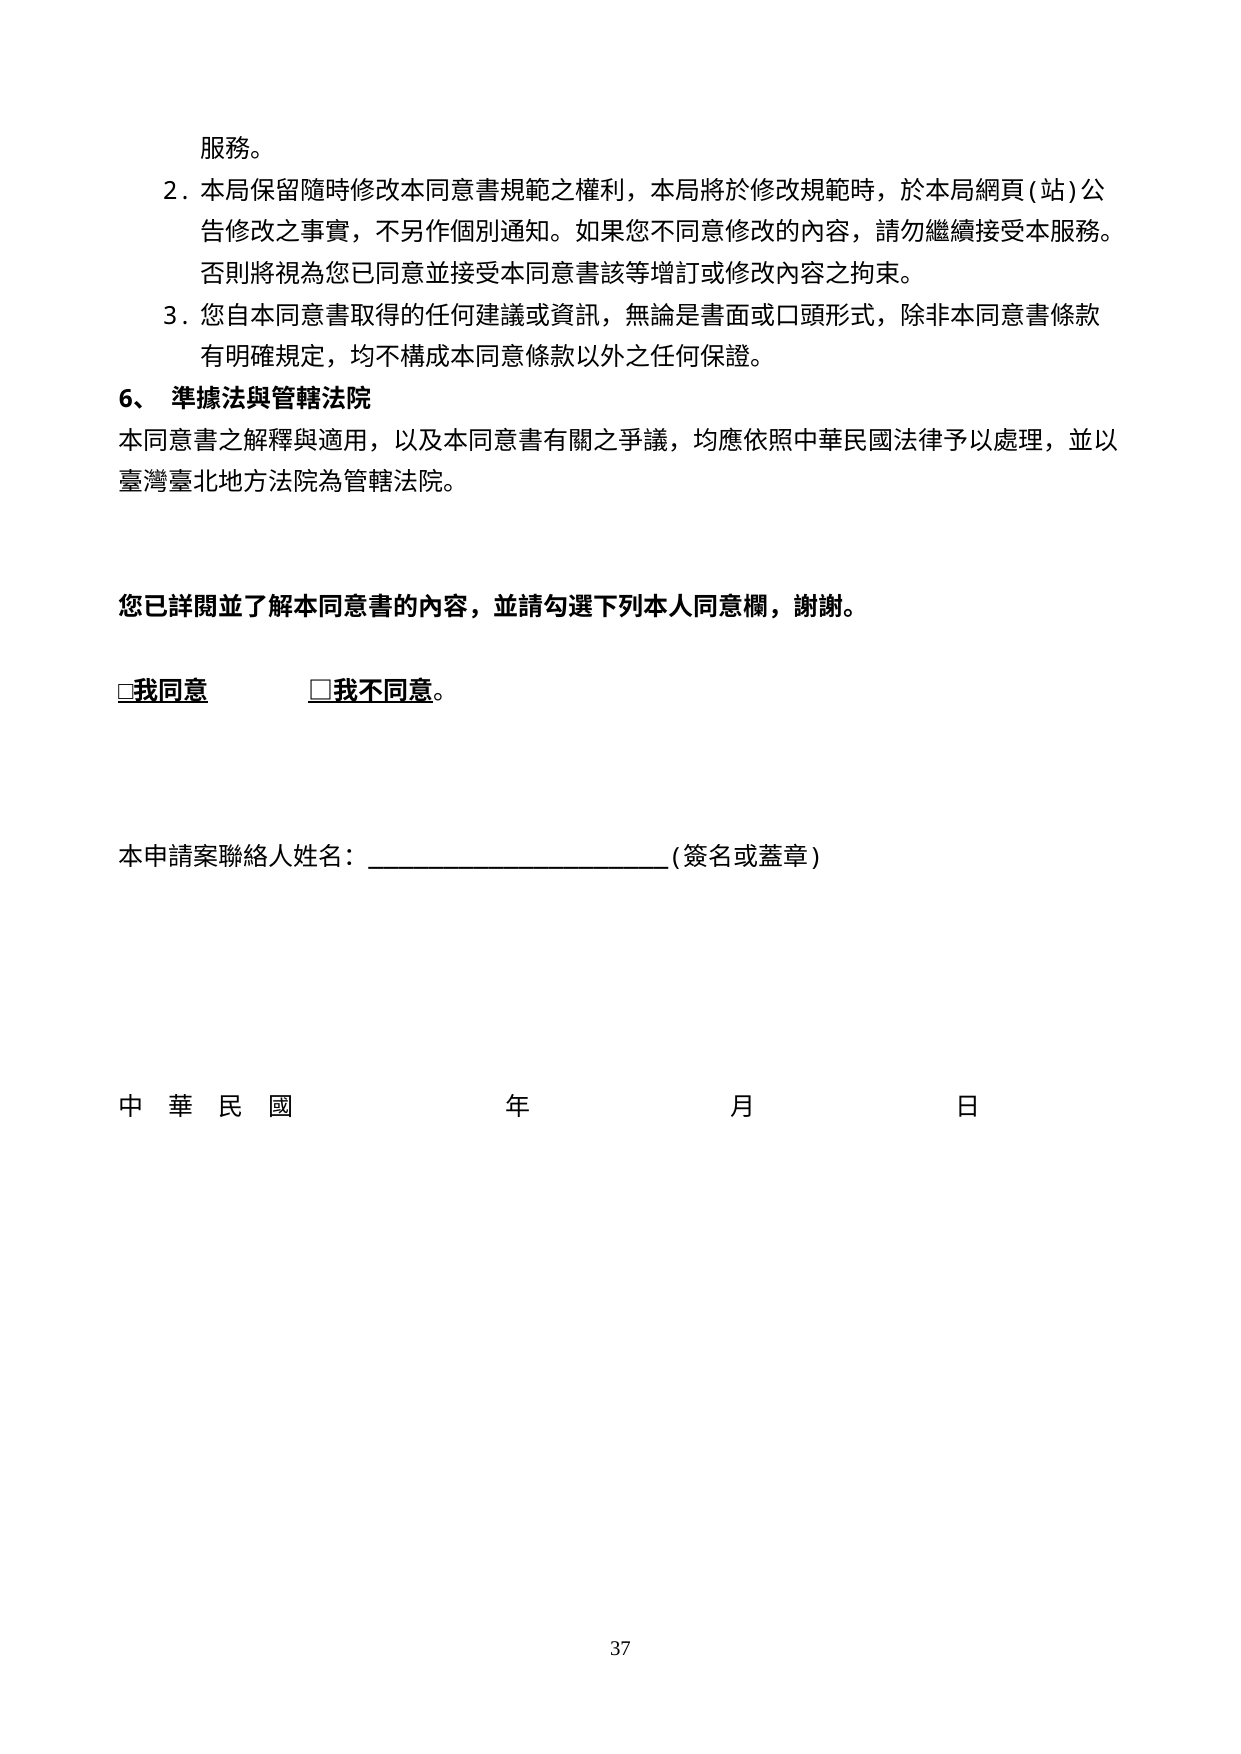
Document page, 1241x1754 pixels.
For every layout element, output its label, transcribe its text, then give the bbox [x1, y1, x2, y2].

list 本局保留隨時修改本同意書規範之權利，本局將於修改規範時，於本局網頁(站)公告修改之事實，不另作個別通知。如果您不同意修改的內容，請勿繼續接受本服務。否則將視為您已同意並接受本同意書該等增訂或修改內容之拘束。 [162, 166, 1122, 291]
text 中 華 民 國 年 月 日 [118, 1082, 1122, 1124]
list 當您勾選「我同意」並簽署本同意書時，即表示您已閱讀、瞭解並同意本同意書之所有內容，您如違反下列條款時，本局得隨時終止對您所提供之所有權益或服務。 [162, 124, 1122, 166]
text 您已詳閱並了解本同意書的內容，並請勾選下列本人同意欄，謝謝。 [118, 582, 1122, 624]
text 本同意書之解釋與適用，以及本同意書有關之爭議，均應依照中華民國法律予以處理，並以臺灣臺北地方法院為管轄法院。 [118, 416, 1122, 499]
list 您自本同意書取得的任何建議或資訊，無論是書面或口頭形式，除非本同意書條款有明確規定，均不構成本同意條款以外之任何保證。 [162, 291, 1122, 374]
text 本申請案聯絡人姓名：____________________(簽名或蓋章) [118, 832, 1122, 874]
text □我同意 □我不同意。 [118, 666, 1122, 707]
list 準據法與管轄法院 [118, 374, 1122, 416]
